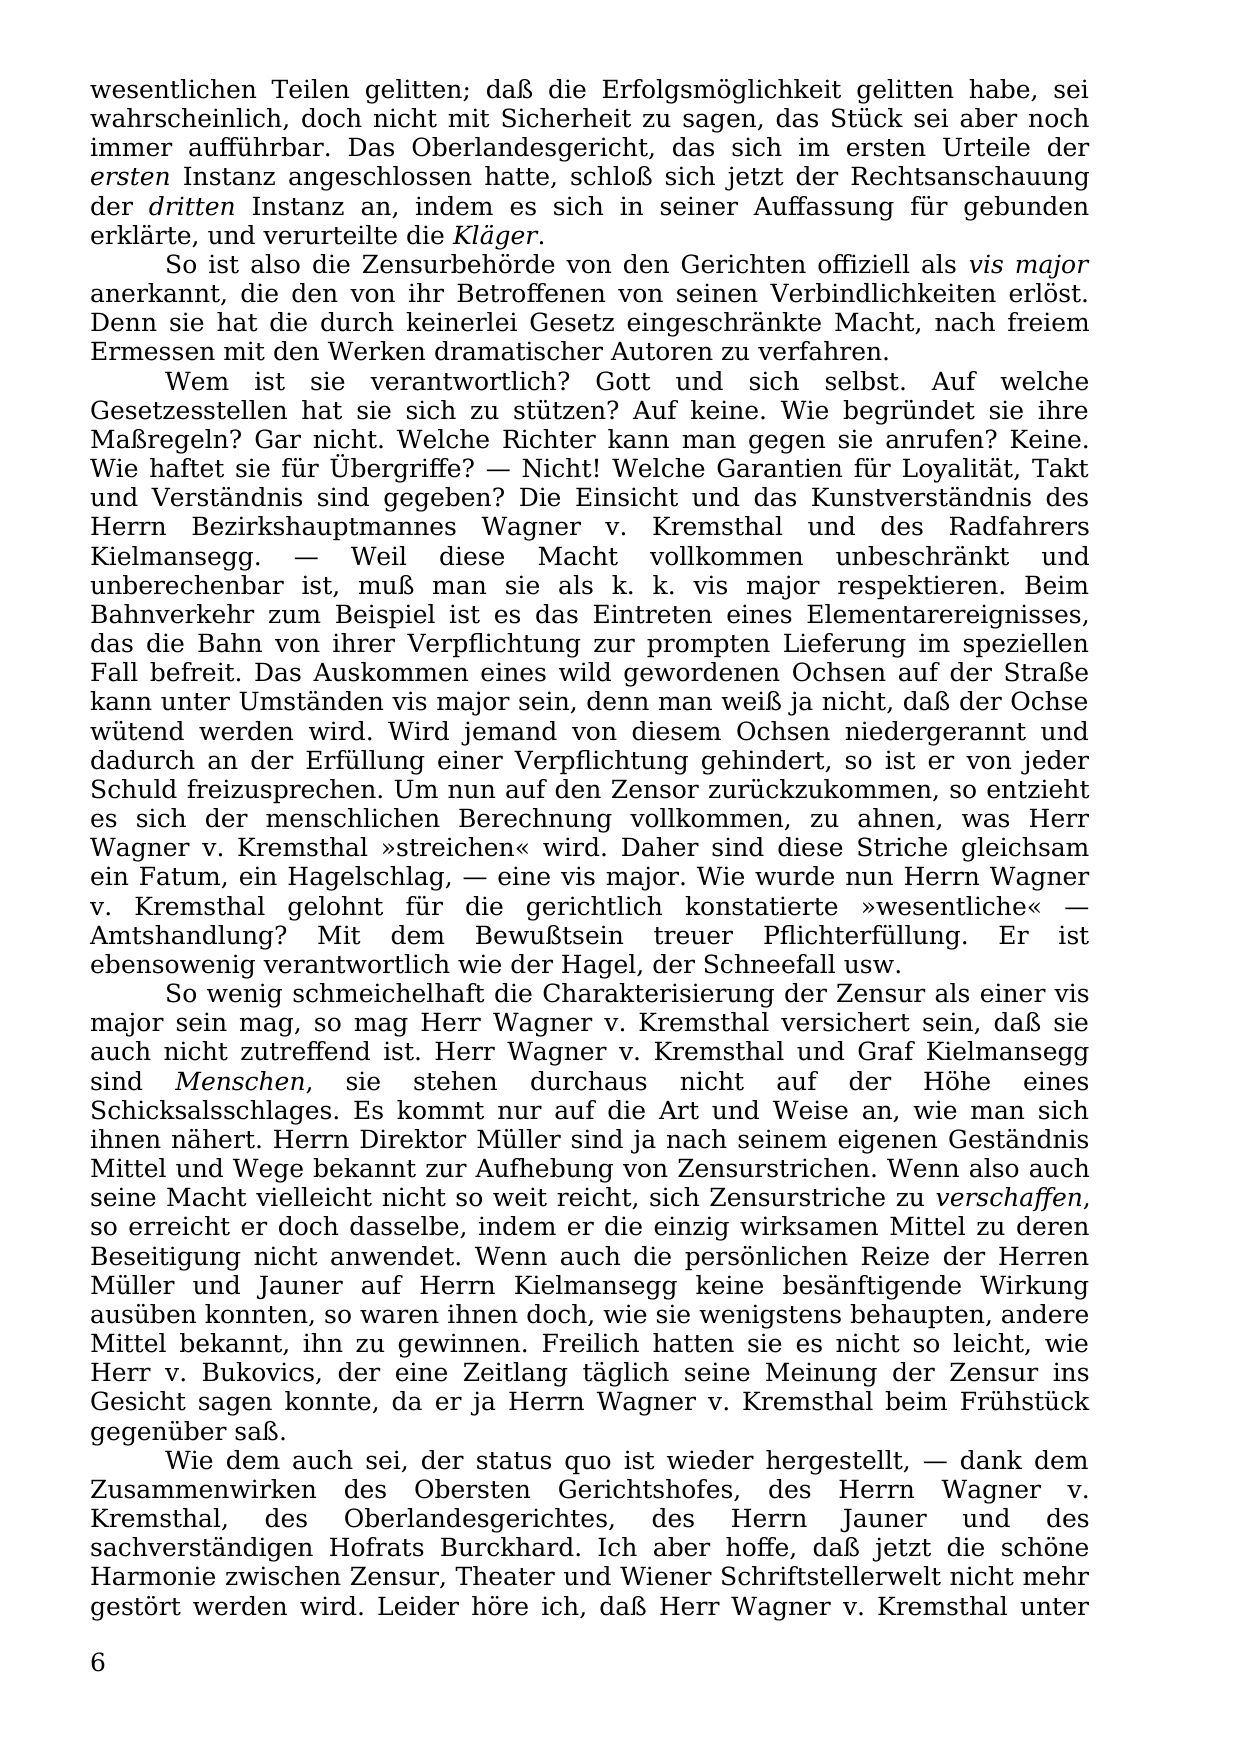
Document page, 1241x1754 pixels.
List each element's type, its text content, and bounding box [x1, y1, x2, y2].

text So wenig schmeichelhaft die Charakterisierung der Zensur als einer vis major sein mag, so mag Herr Wagner v. Kremsthal versichert sein, daß sie auch nicht zutreffend ist. Herr Wagner v. Kremsthal und Graf Kielmansegg sind Menschen, sie stehen durchaus nicht auf der Höhe eines Schicksalsschlages. Es kommt nur auf die Art und Weise an, wie man sich ihnen nähert. Herrn Direktor Müller sind ja nach seinem eigenen Geständnis Mittel und Wege bekannt zur Aufhebung von Zensurstrichen. Wenn also auch seine Macht vielleicht nicht so weit reicht, sich Zensurstriche zu verschaffen, so erreicht er doch dasselbe, indem er die einzig wirksamen Mittel zu deren Beseitigung nicht anwendet. Wenn auch die persönlichen Reize der Herren Müller und Jauner auf Herrn Kielmansegg keine besänftigende Wirkung ausüben konnten, so waren ihnen doch, wie sie wenigstens behaupten, andere Mittel bekannt, ihn zu gewinnen. Freilich hatten sie es nicht so leicht, wie Herr v. Bukovics, der eine Zeitlang täglich seine Meinung der Zensur ins Gesicht sagen konnte, da er ja Herrn Wagner v. Kremsthal beim Frühstück gegenüber saß. [90, 979, 1091, 1446]
text So ist also die Zensurbehörde von den Gerichten offiziell als vis major anerkannt, die den von ihr Betroffenen von seinen Verbindlichkeiten erlöst. Denn sie hat die durch keinerlei Gesetz eingeschränkte Macht, nach freiem Ermessen mit den Werken dramatischer Autoren zu verfahren. [90, 250, 1091, 367]
text wesentlichen Teilen gelitten; daß die Erfolgsmöglichkeit gelitten habe, sei wahrscheinlich, doch nicht mit Sicherheit zu sagen, das Stück sei aber noch immer aufführbar. Das Oberlandesgericht, das sich im ersten Urteile der ersten Instanz angeschlossen hatte, schloß sich jetzt der Rechtsanschauung der dritten Instanz an, indem es sich in seiner Auffassung für gebunden erklärte, und verurteilte die Kläger. [90, 75, 1091, 250]
text Wem ist sie verantwortlich? Gott und sich selbst. Auf welche Gesetzesstellen hat sie sich zu stützen? Auf keine. Wie begründet sie ihre Maßregeln? Gar nicht. Welche Richter kann man gegen sie anrufen? Keine. Wie haftet sie für Übergriffe? — Nicht! Welche Garantien für Loyalität, Takt und Verständnis sind gegeben? Die Einsicht und das Kunstverständnis des Herrn Bezirkshauptmannes Wagner v. Kremsthal und des Radfahrers Kielmansegg. — Weil diese Macht vollkommen unbeschränkt und unberechenbar ist, muß man sie als k. k. vis major respektieren. Beim Bahnverkehr zum Beispiel ist es das Eintreten eines Elementarereignisses, das die Bahn von ihrer Verpflichtung zur prompten Lieferung im speziellen Fall befreit. Das Auskommen eines wild gewordenen Ochsen auf der Straße kann unter Umständen vis major sein, denn man weiß ja nicht, daß der Ochse wütend werden wird. Wird jemand von diesem Ochsen niedergerannt und dadurch an der Erfüllung einer Verpflichtung gehindert, so ist er von jeder Schuld freizusprechen. Um nun auf den Zensor zurückzukommen, so entzieht es sich der menschlichen Berechnung vollkommen, zu ahnen, was Herr Wagner v. Kremsthal »streichen« wird. Daher sind diese Striche gleichsam ein Fatum, ein Hagelschlag, — eine vis major. Wie wurde nun Herrn Wagner v. Kremsthal gelohnt für die gerichtlich konstatierte »wesentliche« — Amtshandlung? Mit dem Bewußtsein treuer Pflichterfüllung. Er ist ebensowenig verantwortlich wie der Hagel, der Schneefall usw. [90, 367, 1091, 979]
text Wie dem auch sei, der status quo ist wieder hergestellt, — dank dem Zusammenwirken des Obersten Gerichtshofes, des Herrn Wagner v. Kremsthal, des Oberlandesgerichtes, des Herrn Jauner und des sachverständigen Hofrats Burckhard. Ich aber hoffe, daß jetzt die schöne Harmonie zwischen Zensur, Theater und Wiener Schriftstellerwelt nicht mehr gestört werden wird. Leider höre ich, daß Herr Wagner v. Kremsthal unter [90, 1446, 1091, 1621]
